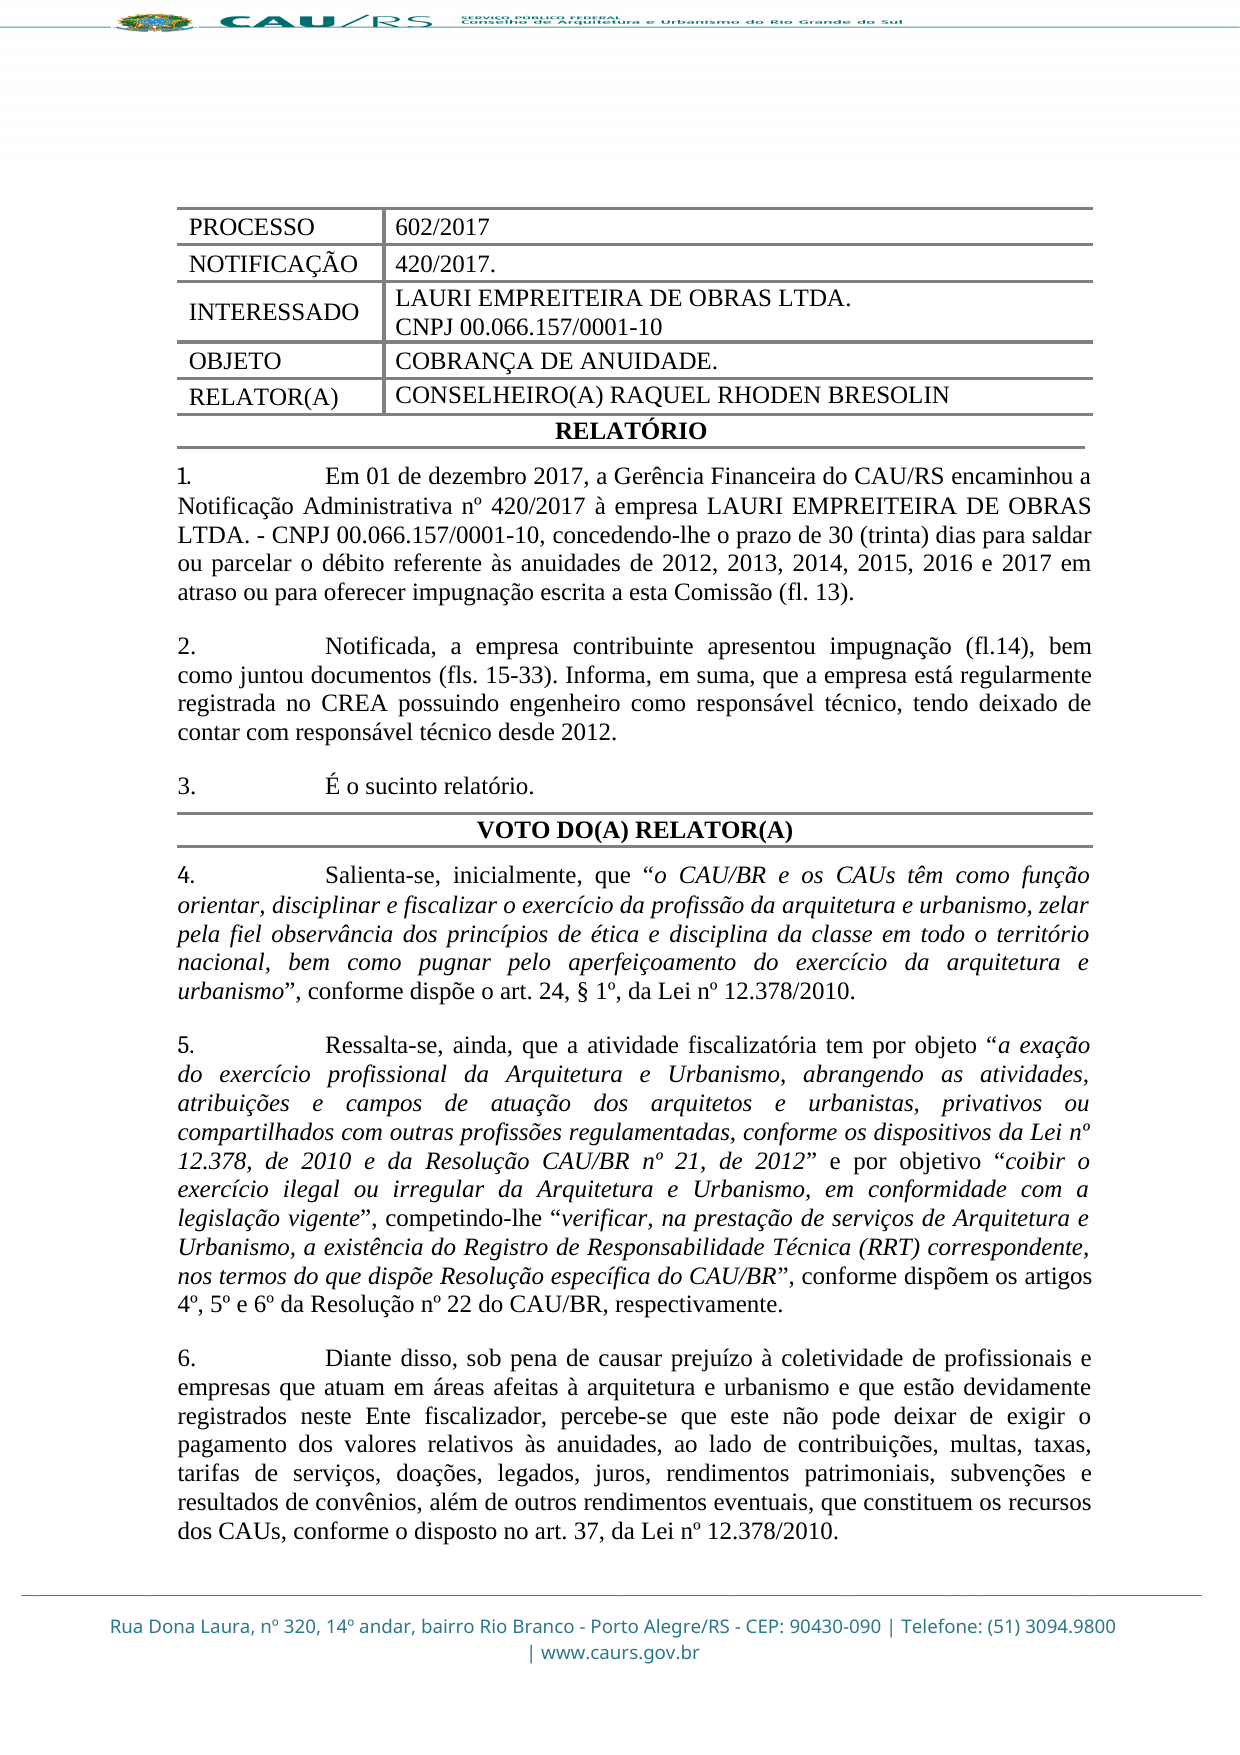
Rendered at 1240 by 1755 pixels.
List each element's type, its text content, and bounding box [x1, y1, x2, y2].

table_cell NOTIFICAÇÃO [177, 246, 382, 280]
table_header VOTO DO(A) RELATOR(A) [177, 815, 1092, 845]
table_cell OBJETO [177, 344, 382, 377]
table_cell RELATÓRIO [177, 416, 1085, 446]
table_cell 420/2017. [386, 246, 1092, 280]
table_cell COBRANÇA DE ANUIDADE. [386, 344, 1092, 377]
list Salienta-se, inicialmente, que “o CAU/BR e os CAUs têm como função orientar, disciplinar e fiscalizar o exercício da profissão da arquitetura e urbanismo, zelar pela fiel observância dos princípios de ética e disciplina da classe em todo o território nacional, bem como pugnar pelo aperfeiçoamento do exercício da arquitetura e urbanismo”, conforme dispõe o art. 24, § 1º, da Lei nº 12.378/2010. [177, 860, 1092, 1005]
table_cell LAURI EMPREITEIRA DE OBRAS LTDA. CNPJ 00.066.157/0001-10 [386, 283, 1092, 340]
table_cell RELATOR(A) [177, 380, 382, 413]
list Notificada, a empresa contribuinte apresentou impugnação (fl.14), bem como juntou documentos (fls. 15-33). Informa, em suma, que a empresa está regularmente registrada no CREA possuindo engenheiro como responsável técnico, tendo deixado de contar com responsável técnico desde 2012. [177, 631, 1092, 746]
table_cell [1085, 416, 1092, 446]
table_header 602/2017 [386, 210, 1092, 243]
list Diante disso, sob pena de causar prejuízo à coletividade de profissionais e empresas que atuam em áreas afeitas à arquitetura e urbanismo e que estão devidamente registrados neste Ente fiscalizador, percebe-se que este não pode deixar de exigir o pagamento dos valores relativos às anuidades, ao lado de contribuições, multas, taxas, tarifas de serviços, doações, legados, juros, rendimentos patrimoniais, subvenções e resultados de convênios, além de outros rendimentos eventuais, que constituem os recursos dos CAUs, conforme o disposto no art. 37, da Lei nº 12.378/2010. [177, 1343, 1092, 1544]
list Ressalta-se, ainda, que a atividade fiscalizatória tem por objeto “a exação do exercício profissional da Arquitetura e Urbanismo, abrangendo as atividades, atribuições e campos de atuação dos arquitetos e urbanistas, privativos ou compartilhados com outras profissões regulamentadas, conforme os dispositivos da Lei nº 12.378, de 2010 e da Resolução CAU/BR nº 21, de 2012” e por objetivo “coibir o exercício ilegal ou irregular da Arquitetura e Urbanismo, em conformidade com a legislação vigente”, competindo-lhe “verificar, na prestação de serviços de Arquitetura e Urbanismo, a existência do Registro de Responsabilidade Técnica (RRT) correspondente, nos termos do que dispõe Resolução específica do CAU/BR”, conforme dispõem os artigos 4º, 5º e 6º da Resolução nº 22 do CAU/BR, respectivamente. [177, 1030, 1092, 1318]
list É o sucinto relatório. [177, 771, 1092, 800]
table_cell CONSELHEIRO(A) RAQUEL RHODEN BRESOLIN [386, 380, 1092, 413]
list Em 01 de dezembro 2017, a Gerência Financeira do CAU/RS encaminhou a Notificação Administrativa nº 420/2017 à empresa LAURI EMPREITEIRA DE OBRAS LTDA. - CNPJ 00.066.157/0001-10, concedendo-lhe o prazo de 30 (trinta) dias para saldar ou parcelar o débito referente às anuidades de 2012, 2013, 2014, 2015, 2016 e 2017 em atraso ou para oferecer impugnação escrita a esta Comissão (fl. 13). [177, 461, 1092, 606]
table_header PROCESSO [177, 210, 382, 243]
table_cell INTERESSADO [177, 283, 382, 340]
